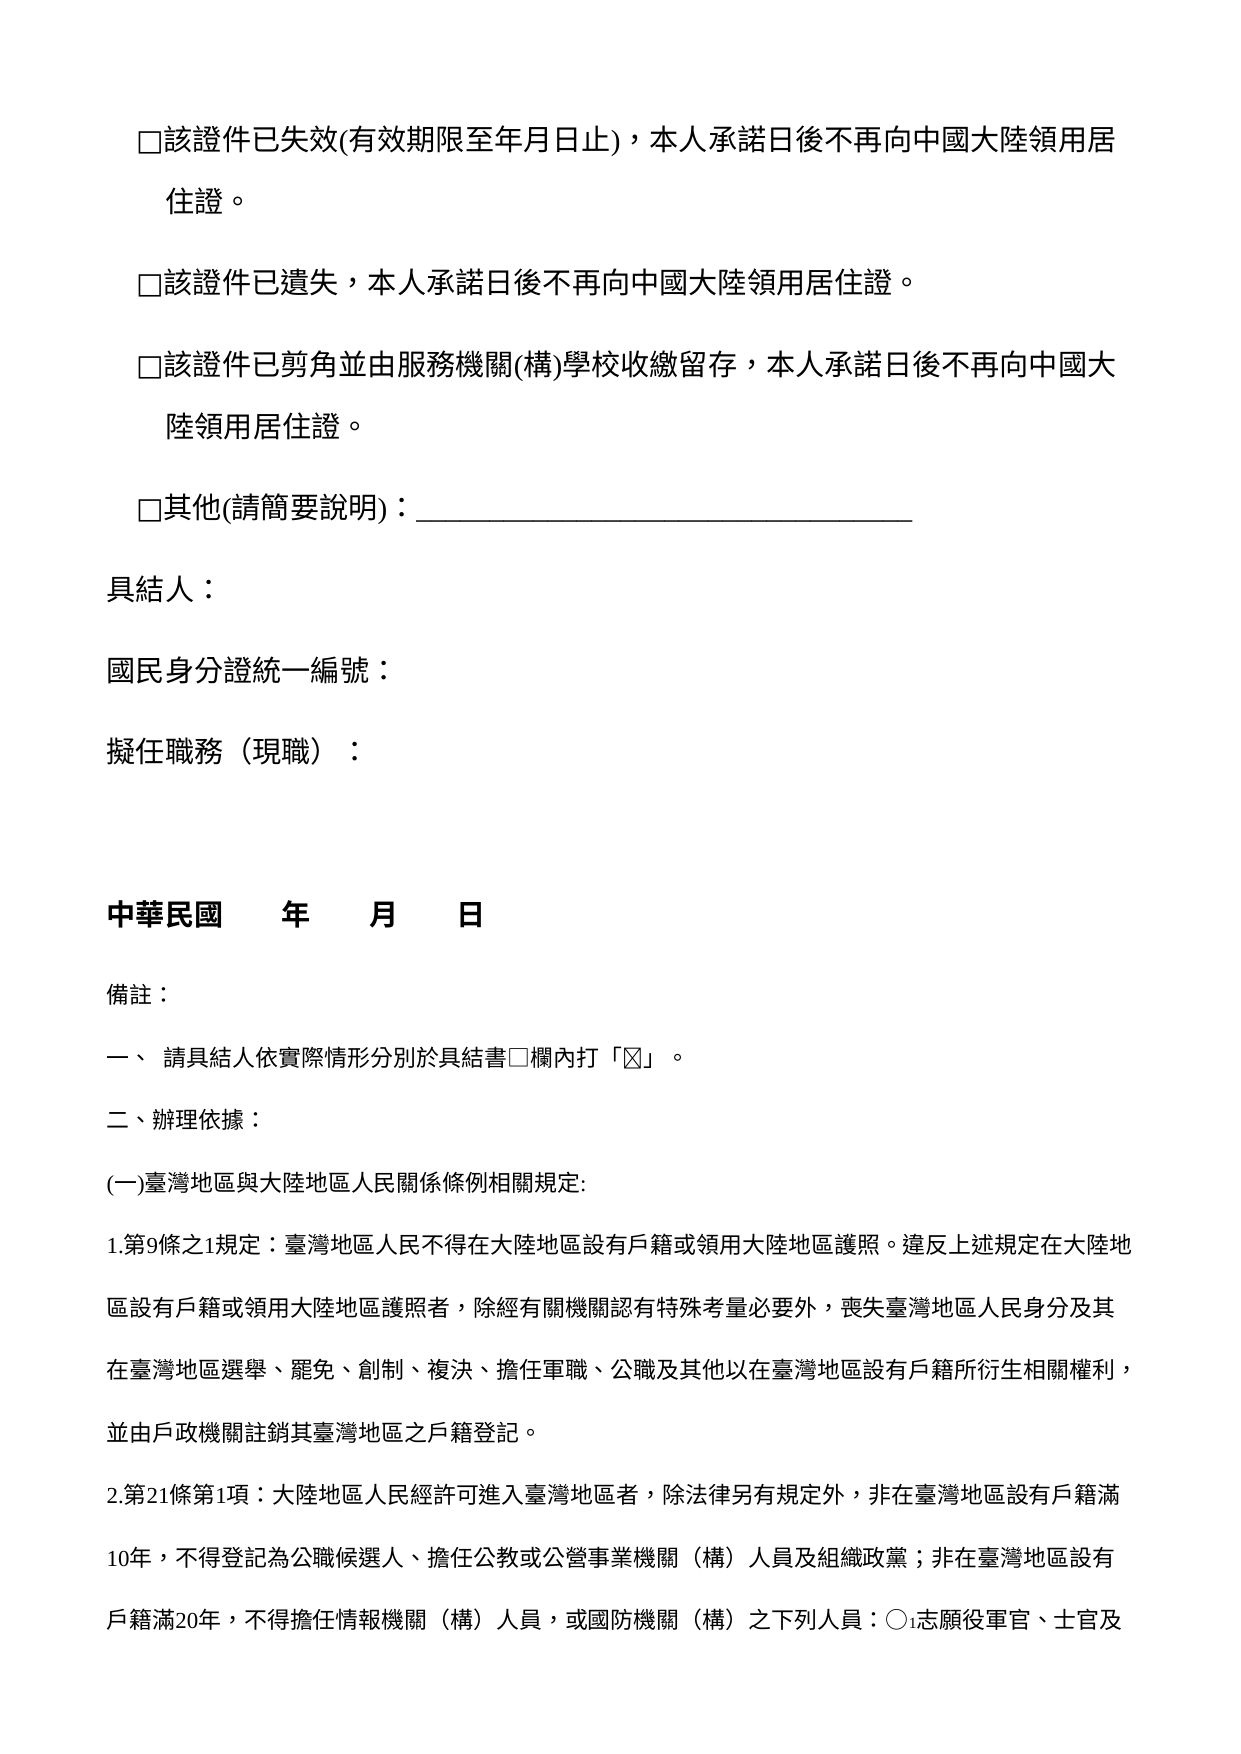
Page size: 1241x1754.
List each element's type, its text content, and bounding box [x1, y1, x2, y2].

text □該證件已剪角並由服務機關(構)學校收繳留存，本人承諾日後不再向中國大陸領用居住證。 [136, 321, 1134, 446]
text 擬任職務（現職）： [106, 708, 1134, 771]
text 備註： [106, 952, 1134, 1014]
text 中華民國 年 月 日 [106, 871, 1134, 933]
text (一)臺灣地區與大陸地區人民關係條例相關規定: [106, 1139, 1134, 1202]
text □該證件已遺失，本人承諾日後不再向中國大陸領用居住證。 [136, 239, 1134, 302]
text 國民身分證統一編號： [106, 627, 1134, 689]
text 1.第9條之1規定：臺灣地區人民不得在大陸地區設有戶籍或領用大陸地區護照。違反上述規定在大陸地區設有戶籍或領用大陸地區護照者，除經有關機關認有特殊考量必要外，喪失臺灣地區人民身分及其在臺灣地區選舉、罷免、創制、複決、擔任軍職、公職及其他以在臺灣地區設有戶籍所衍生相關權利，並由戶政機關註銷其臺灣地區之戶籍登記。 [106, 1202, 1134, 1452]
text 二、辦理依據： [106, 1077, 1134, 1139]
text 具結人： [106, 546, 1134, 608]
text 一、 請具結人依實際情形分別於具結書□欄內打「」。 [106, 1014, 1134, 1077]
text □其他(請簡要說明)：__________________________________ [136, 464, 1134, 527]
text □該證件已失效(有效期限至年月日止)，本人承諾日後不再向中國大陸領用居住證。 [136, 96, 1134, 221]
text 2.第21條第1項：大陸地區人民經許可進入臺灣地區者，除法律另有規定外，非在臺灣地區設有戶籍滿10年，不得登記為公職候選人、擔任公教或公營事業機關（構）人員及組織政黨；非在臺灣地區設有戶籍滿20年，不得擔任情報機關（構）人員，或國防機關（構）之下列人員：○1志願役軍官、士官及 [106, 1452, 1134, 1639]
